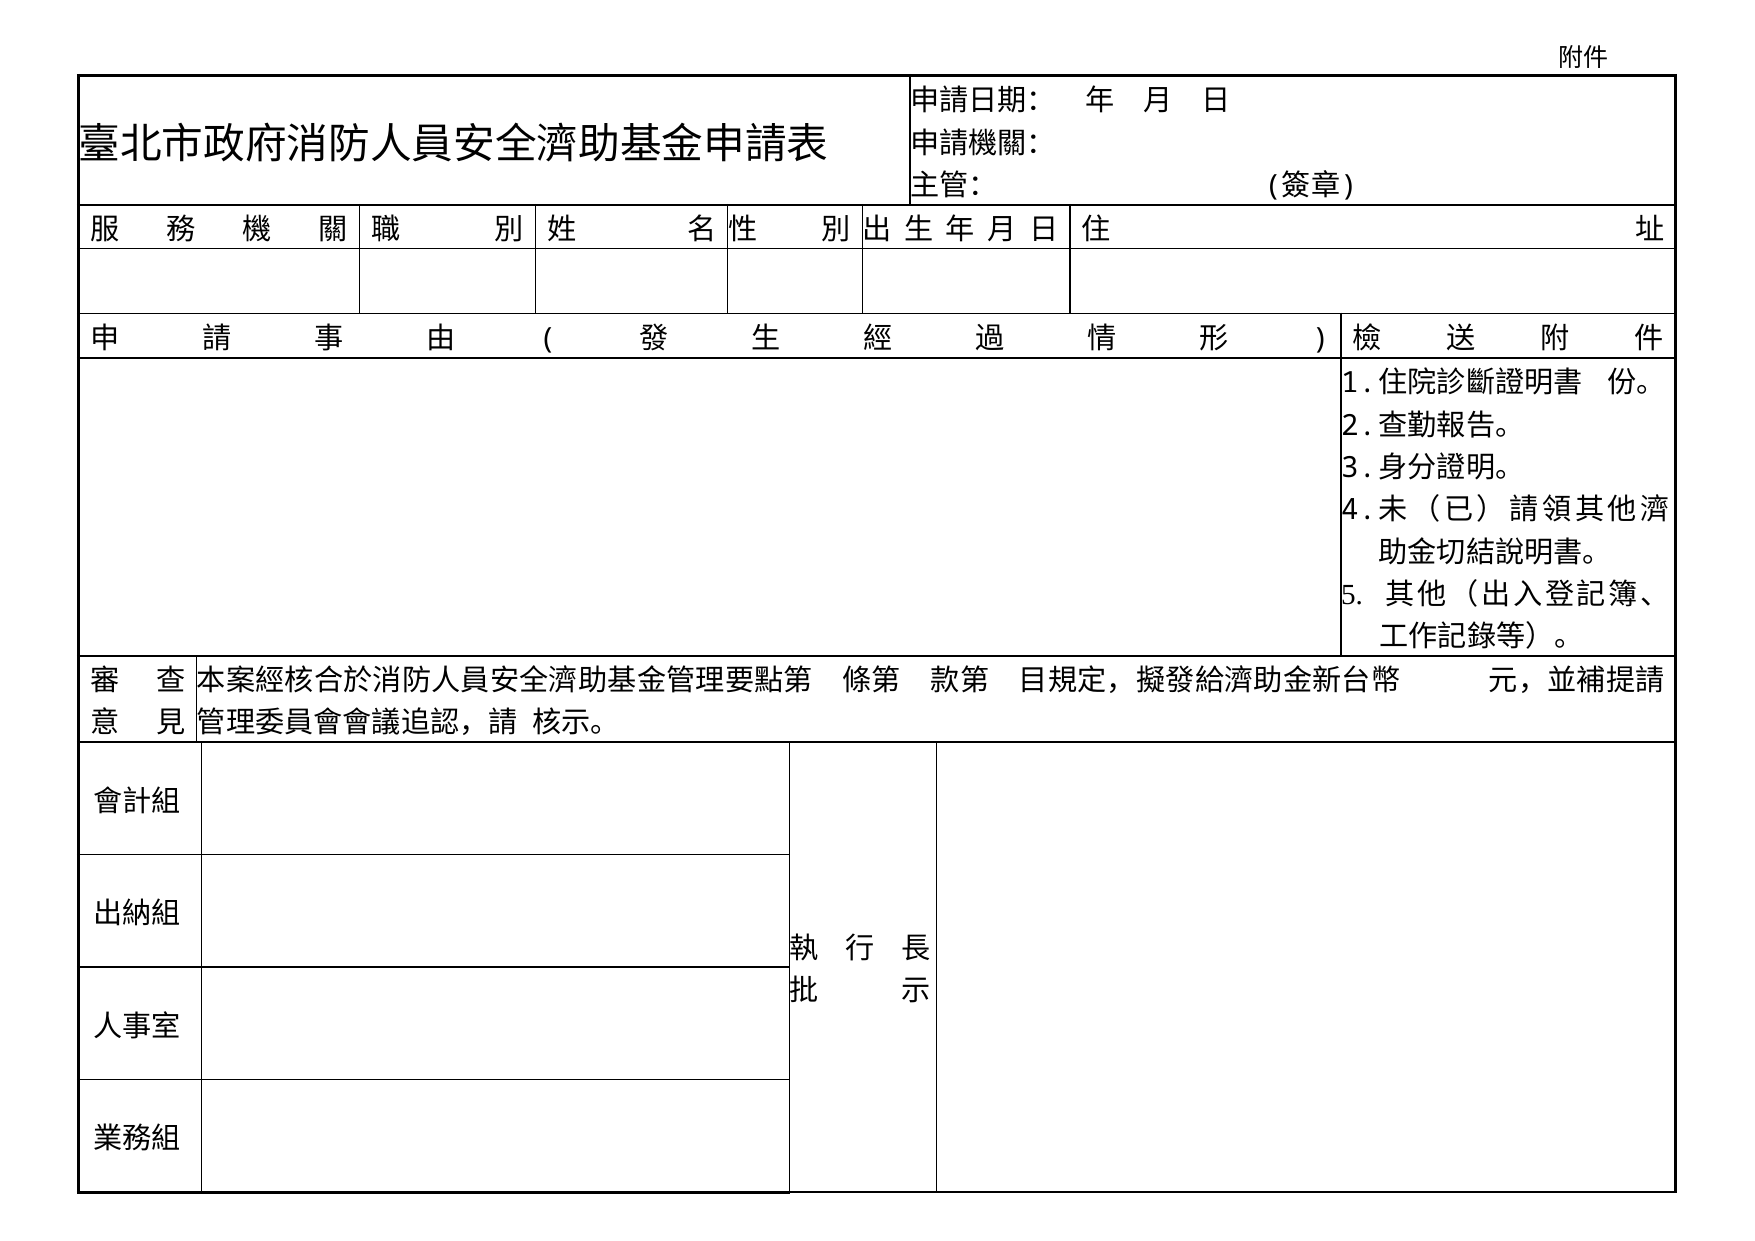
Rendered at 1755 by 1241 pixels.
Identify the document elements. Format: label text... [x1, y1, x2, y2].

table_cell [360, 249, 535, 313]
table_cell 業務組 [80, 1080, 201, 1191]
table_cell 性別 [728, 206, 862, 248]
table_cell 人事室 [80, 968, 201, 1079]
table_cell 申請事由(發生經過情形) [80, 314, 1340, 357]
table_cell 出生年月日 [863, 206, 1069, 248]
table_cell [863, 249, 1069, 313]
table_cell 本案經核合於消防人員安全濟助基金管理要點第 條第 款第 目規定，擬發給濟助金新台幣 元，並補提請管理委員會會議追認，請 核示。 [197, 657, 1674, 741]
table_cell [1071, 249, 1674, 313]
table_cell [202, 1080, 789, 1191]
table_cell 檢送附件 [1342, 314, 1674, 357]
table_cell [202, 743, 789, 854]
table_cell 住址 [1071, 206, 1674, 248]
table_cell 職別 [360, 206, 535, 248]
table_cell [937, 743, 1674, 1191]
table_cell 服務機關 [80, 206, 359, 248]
table_cell 會計組 [80, 743, 201, 854]
table_cell [202, 968, 789, 1079]
table_header 申請日期： 年 月 日 申請機關： 主管： (簽章) [911, 77, 1674, 204]
table_header 臺北市政府消防人員安全濟助基金申請表 [80, 77, 909, 204]
table_cell [80, 359, 1340, 655]
table_cell 出納組 [80, 855, 201, 966]
table_cell [728, 249, 862, 313]
table_cell [536, 249, 727, 313]
text 附件 [77, 37, 1677, 74]
table_cell 審查 意見 [80, 657, 196, 741]
table_cell 姓名 [536, 206, 727, 248]
table_cell 住院診斷證明書 份。 查勤報告。 身分證明。 未（已）請領其他濟助金切結說明書。 5. 其他（出入登記簿、工作記錄等）。 [1342, 359, 1674, 655]
table_cell 執行長 批示 [790, 743, 936, 1191]
table_cell [80, 249, 359, 313]
table_cell [202, 855, 789, 966]
